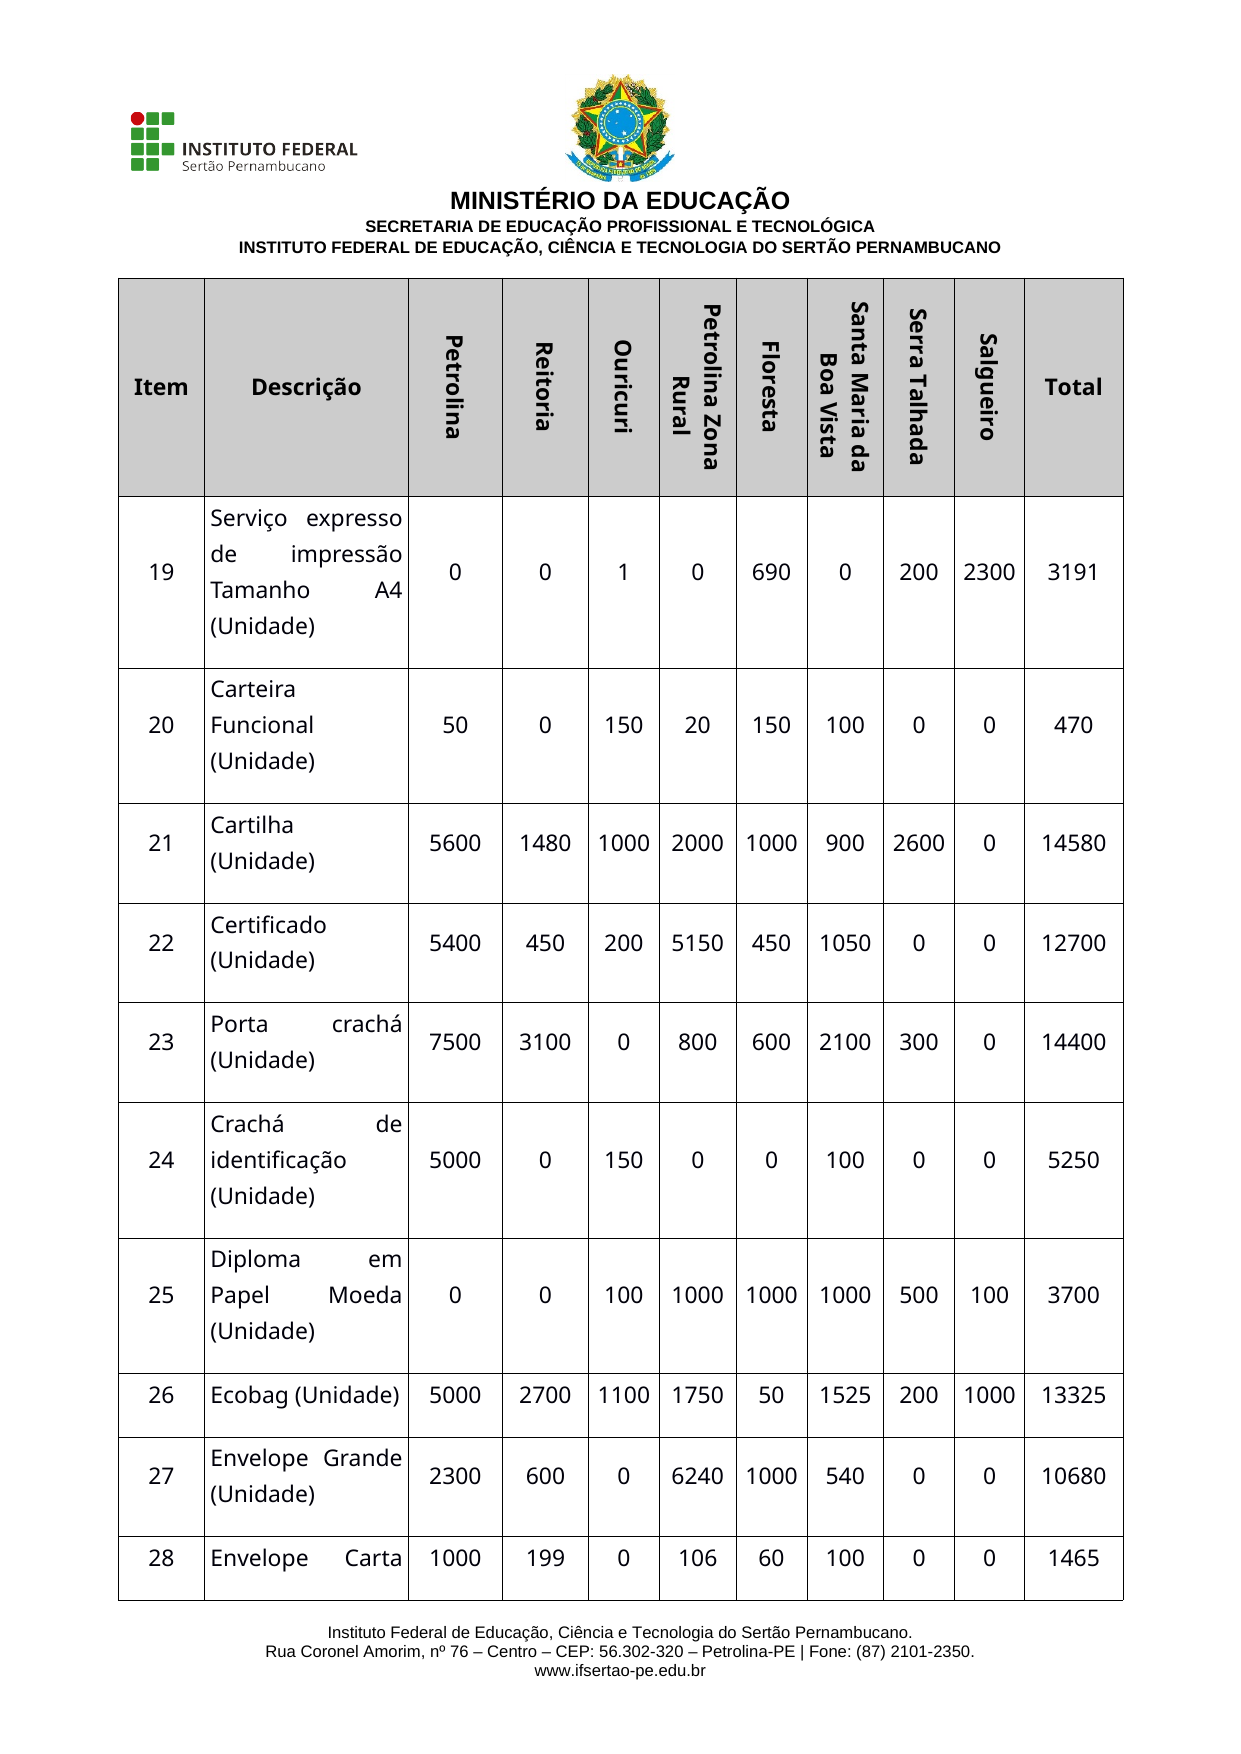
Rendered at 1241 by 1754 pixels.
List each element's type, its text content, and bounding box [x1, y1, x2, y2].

table_header Descrição [205, 279, 408, 496]
table_cell 200 [589, 904, 659, 1002]
table_cell 0 [955, 904, 1024, 1002]
table_cell Carteira Funcional (Unidade) [205, 669, 408, 803]
table_header Reitoria [503, 279, 588, 496]
table_cell 0 [589, 1537, 659, 1600]
table_cell 470 [1025, 669, 1123, 803]
table_cell 3100 [503, 1003, 588, 1102]
table_cell Crachá de identificação (Unidade) [205, 1103, 408, 1237]
table_cell 1000 [737, 1239, 807, 1373]
table_cell 800 [660, 1003, 736, 1102]
table_cell 150 [737, 669, 807, 803]
table_cell 14580 [1025, 804, 1123, 903]
table_cell Ecobag (Unidade) [205, 1374, 408, 1437]
table_cell 0 [884, 1438, 954, 1536]
table_cell 5250 [1025, 1103, 1123, 1237]
table_cell 20 [660, 669, 736, 803]
table_cell 13325 [1025, 1374, 1123, 1437]
table_cell 900 [808, 804, 883, 903]
table_cell 7500 [409, 1003, 502, 1102]
table_cell Serviço expresso de impressão Tamanho A4 (Unidade) [205, 497, 408, 668]
table_cell 12700 [1025, 904, 1123, 1002]
table_cell 100 [589, 1239, 659, 1373]
table_cell 0 [503, 669, 588, 803]
table_cell 20 [119, 669, 204, 803]
table_cell 1000 [737, 804, 807, 903]
table_cell 0 [503, 497, 588, 668]
table_cell 5400 [409, 904, 502, 1002]
table_cell 450 [737, 904, 807, 1002]
table_cell 0 [884, 1537, 954, 1600]
table_cell 0 [737, 1103, 807, 1237]
table_cell 2600 [884, 804, 954, 903]
table_cell 0 [503, 1239, 588, 1373]
table_cell 0 [955, 1103, 1024, 1237]
table_header Petrolina Zona Rural [660, 279, 736, 496]
table_header Salgueiro [955, 279, 1024, 496]
table_cell 0 [589, 1003, 659, 1102]
table_cell 60 [737, 1537, 807, 1600]
table_cell 0 [808, 497, 883, 668]
table_cell 450 [503, 904, 588, 1002]
table_cell 6240 [660, 1438, 736, 1536]
table_cell 0 [589, 1438, 659, 1536]
table_cell 300 [884, 1003, 954, 1102]
table_cell 19 [119, 497, 204, 668]
table_cell 106 [660, 1537, 736, 1600]
table_cell 199 [503, 1537, 588, 1600]
table_cell 1000 [808, 1239, 883, 1373]
picture [565, 74, 675, 182]
table_cell 5600 [409, 804, 502, 903]
table_cell Envelope Carta [205, 1537, 408, 1600]
table_header Item [119, 279, 204, 496]
table_cell 1000 [737, 1438, 807, 1536]
table_header Ouricuri [589, 279, 659, 496]
table_cell 0 [955, 804, 1024, 903]
table_cell 50 [737, 1374, 807, 1437]
table_cell 100 [808, 1537, 883, 1600]
table_cell 24 [119, 1103, 204, 1237]
table_cell 22 [119, 904, 204, 1002]
table_cell 28 [119, 1537, 204, 1600]
table_cell 10680 [1025, 1438, 1123, 1536]
table_cell 1525 [808, 1374, 883, 1437]
table_cell 200 [884, 497, 954, 668]
table_cell 1 [589, 497, 659, 668]
table_cell 0 [955, 669, 1024, 803]
table_cell 2100 [808, 1003, 883, 1102]
table_cell 27 [119, 1438, 204, 1536]
table_cell 26 [119, 1374, 204, 1437]
table_cell 0 [503, 1103, 588, 1237]
table_cell 150 [589, 669, 659, 803]
table_cell 0 [955, 1003, 1024, 1102]
table_cell 1750 [660, 1374, 736, 1437]
table_cell 5000 [409, 1103, 502, 1237]
table_cell 0 [884, 669, 954, 803]
picture [130, 112, 358, 171]
table_cell 1480 [503, 804, 588, 903]
table_cell 540 [808, 1438, 883, 1536]
table_cell 0 [409, 497, 502, 668]
table_cell 25 [119, 1239, 204, 1373]
table_cell 2700 [503, 1374, 588, 1437]
table_cell 0 [660, 1103, 736, 1237]
table_cell 150 [589, 1103, 659, 1237]
table_cell 0 [955, 1537, 1024, 1600]
table_cell Envelope Grande (Unidade) [205, 1438, 408, 1536]
table_cell 14400 [1025, 1003, 1123, 1102]
table_cell Diploma em Papel Moeda (Unidade) [205, 1239, 408, 1373]
table_cell 5150 [660, 904, 736, 1002]
table_cell 3700 [1025, 1239, 1123, 1373]
table_cell 0 [409, 1239, 502, 1373]
table_cell 1465 [1025, 1537, 1123, 1600]
table_cell 2300 [409, 1438, 502, 1536]
table_cell Cartilha (Unidade) [205, 804, 408, 903]
table_cell 1100 [589, 1374, 659, 1437]
table_cell 0 [955, 1438, 1024, 1536]
table_header Total [1025, 279, 1123, 496]
table_cell 500 [884, 1239, 954, 1373]
table_cell 1000 [589, 804, 659, 903]
table_cell 600 [503, 1438, 588, 1536]
table_cell 0 [884, 1103, 954, 1237]
table_cell 50 [409, 669, 502, 803]
table_cell 21 [119, 804, 204, 903]
table_cell 1000 [660, 1239, 736, 1373]
table_header Floresta [737, 279, 807, 496]
table_cell 0 [884, 904, 954, 1002]
table_cell 100 [955, 1239, 1024, 1373]
table_cell 100 [808, 1103, 883, 1237]
table_header Serra Talhada [884, 279, 954, 496]
table_cell 1050 [808, 904, 883, 1002]
table_cell 1000 [955, 1374, 1024, 1437]
table_cell 690 [737, 497, 807, 668]
table_cell 200 [884, 1374, 954, 1437]
table_cell 5000 [409, 1374, 502, 1437]
table_cell 3191 [1025, 497, 1123, 668]
table_cell 2300 [955, 497, 1024, 668]
table_cell Certificado (Unidade) [205, 904, 408, 1002]
table_cell 600 [737, 1003, 807, 1102]
table_cell Porta crachá (Unidade) [205, 1003, 408, 1102]
table_cell 23 [119, 1003, 204, 1102]
table_cell 2000 [660, 804, 736, 903]
table_cell 1000 [409, 1537, 502, 1600]
table_cell 0 [660, 497, 736, 668]
table_header Petrolina [409, 279, 502, 496]
table_header Santa Maria da Boa Vista [808, 279, 883, 496]
table_cell 100 [808, 669, 883, 803]
